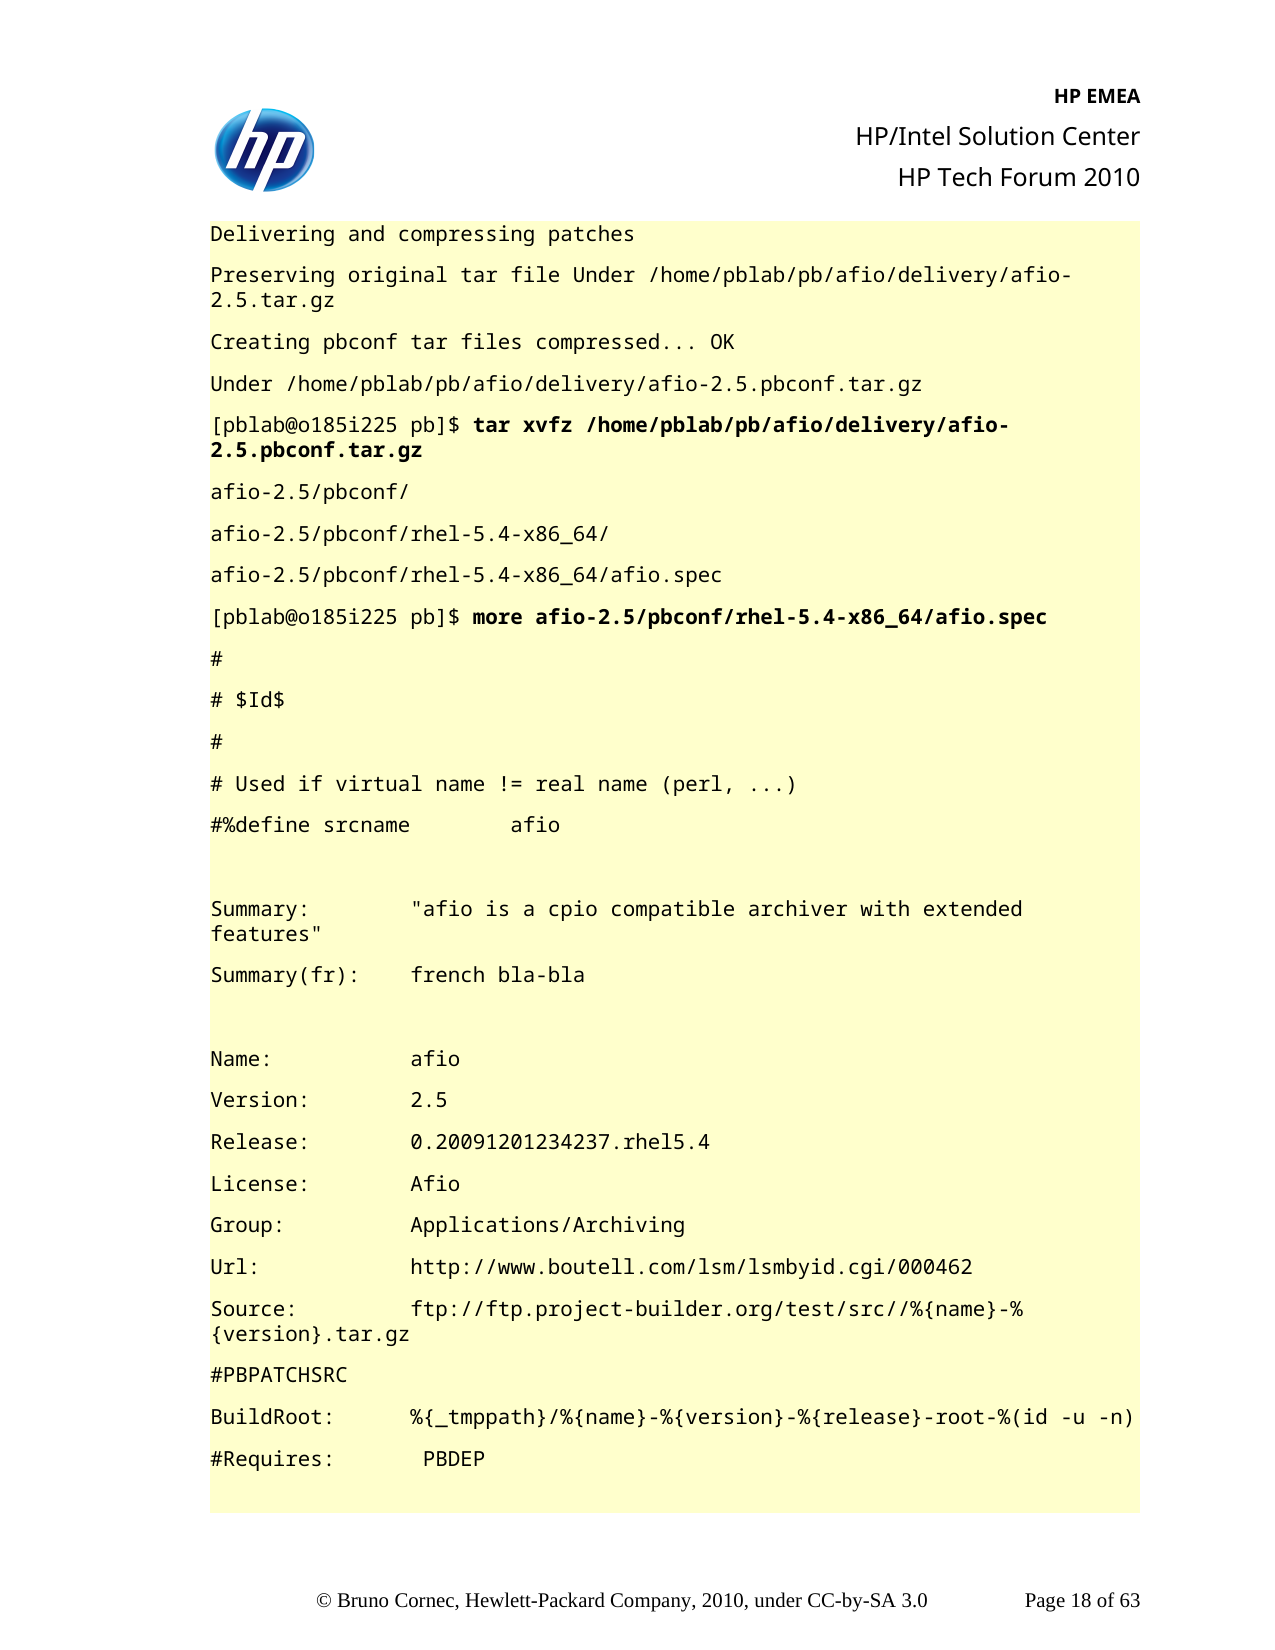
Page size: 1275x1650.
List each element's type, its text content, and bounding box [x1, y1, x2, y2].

text #Requires: PBDEP [210, 1446, 1140, 1471]
text Summary(fr): french bla-bla [210, 963, 1140, 988]
text afio-2.5/pbconf/ [210, 479, 1140, 504]
text afio-2.5/pbconf/rhel-5.4-x86_64/ [210, 521, 1140, 546]
text Delivering and compressing patches [210, 221, 1140, 246]
text Summary: "afio is a cpio compatible archiver with extended features" [210, 896, 1140, 946]
text Url: http://www.boutell.com/lsm/lsmbyid.cgi/000462 [210, 1254, 1140, 1279]
text Group: Applications/Archiving [210, 1213, 1140, 1238]
text Version: 2.5 [210, 1088, 1140, 1113]
text afio-2.5/pbconf/rhel-5.4-x86_64/afio.spec [210, 563, 1140, 588]
text # [210, 646, 1140, 671]
text # [210, 729, 1140, 754]
text BuildRoot: %{_tmppath}/%{name}-%{version}-%{release}-root-%(id -u -n) [210, 1404, 1140, 1429]
text # $Id$ [210, 688, 1140, 713]
text [pblab@o185i225 pb]$ tar xvfz /home/pblab/pb/afio/delivery/afio-2.5.pbconf.tar.gz [210, 413, 1140, 463]
text License: Afio [210, 1171, 1140, 1196]
text # Used if virtual name != real name (perl, ...) [210, 771, 1140, 796]
text Release: 0.20091201234237.rhel5.4 [210, 1129, 1140, 1154]
text #%define srcname afio [210, 813, 1140, 838]
text Under /home/pblab/pb/afio/delivery/afio-2.5.pbconf.tar.gz [210, 371, 1140, 396]
text #PBPATCHSRC [210, 1363, 1140, 1388]
text [pblab@o185i225 pb]$ more afio-2.5/pbconf/rhel-5.4-x86_64/afio.spec [210, 604, 1140, 629]
text Creating pbconf tar files compressed... OK [210, 329, 1140, 354]
text Source: ftp://ftp.project-builder.org/test/src//%{name}-%{version}.tar.gz [210, 1296, 1140, 1346]
text Preserving original tar file Under /home/pblab/pb/afio/delivery/afio-2.5.tar.gz [210, 263, 1140, 313]
picture [214, 108, 315, 192]
text Name: afio [210, 1046, 1140, 1071]
